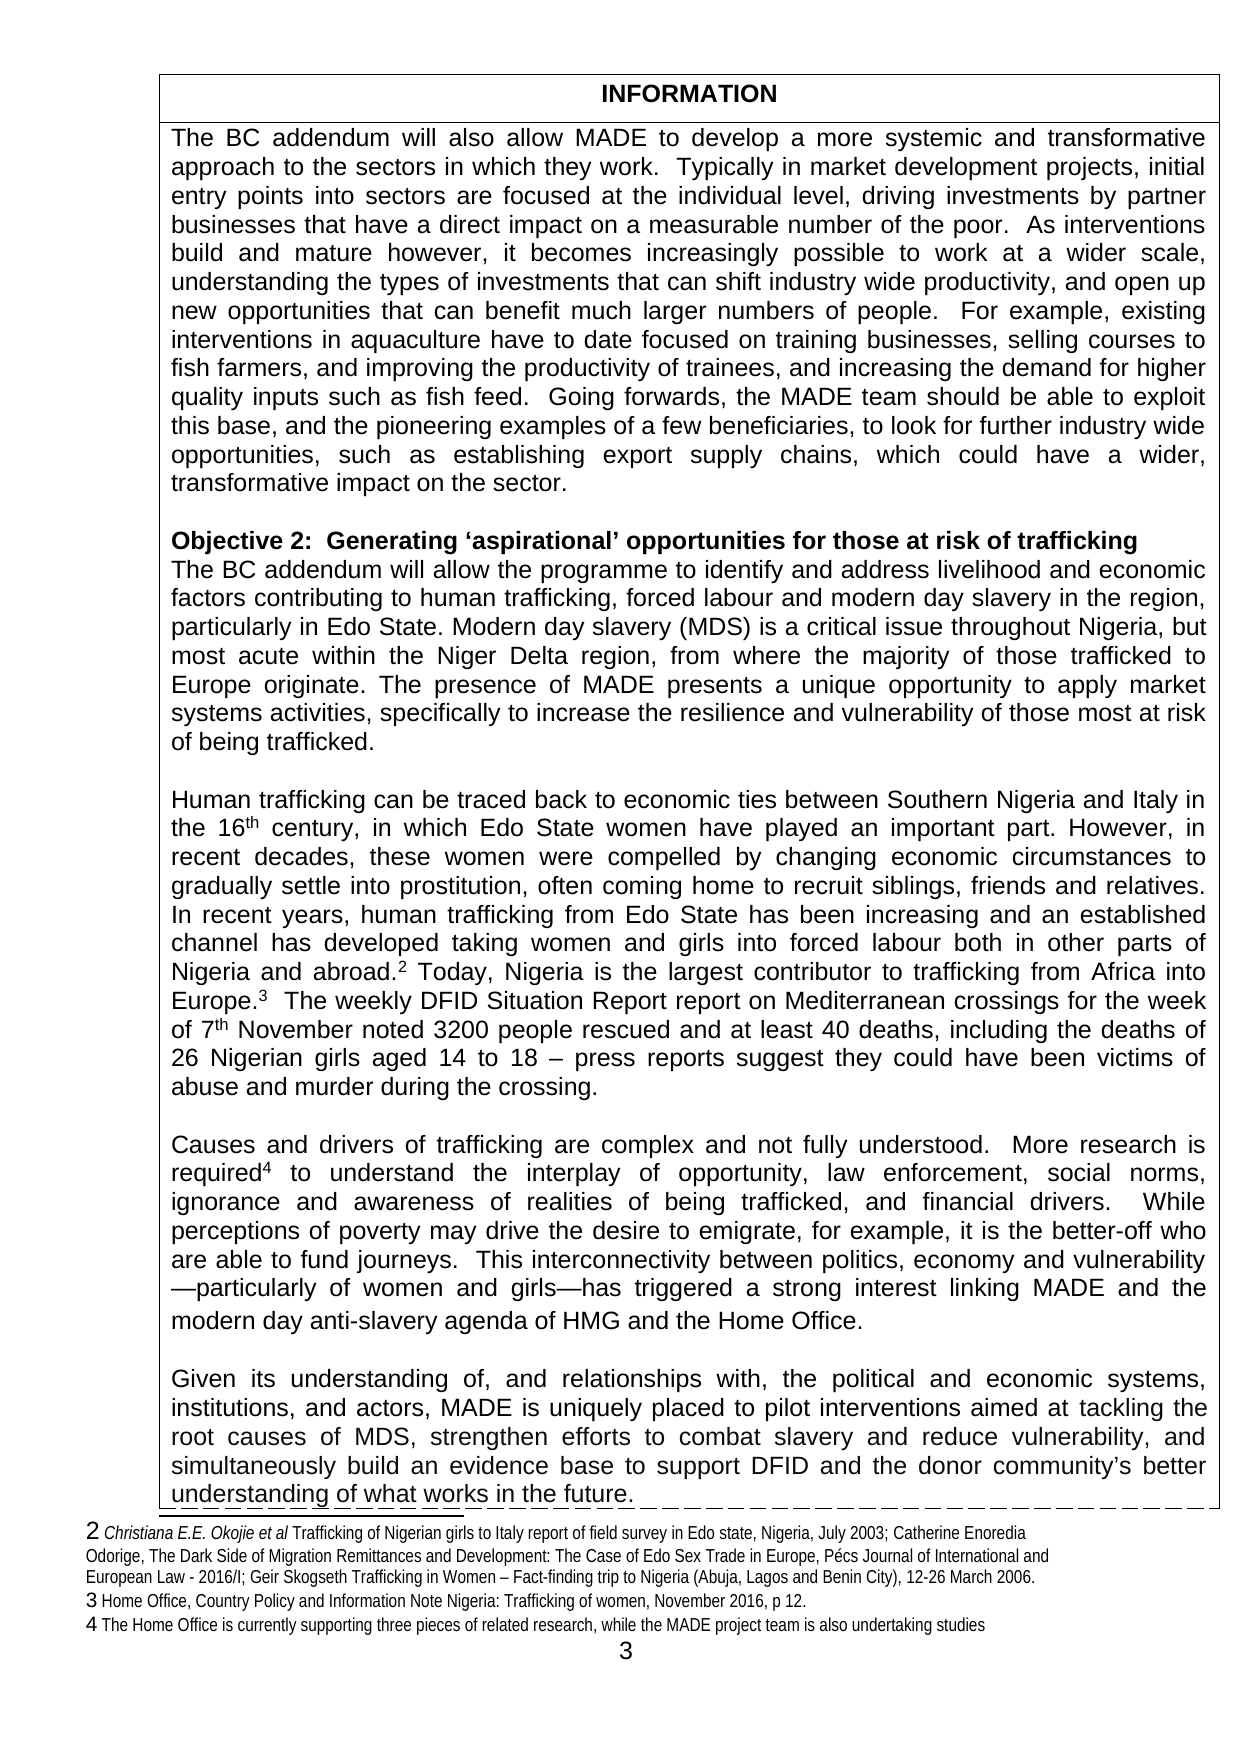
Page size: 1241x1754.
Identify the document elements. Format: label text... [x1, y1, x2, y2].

table_header INFORMATION [160, 75, 1219, 122]
table_cell The BC addendum will also allow MADE to develop a more systemic and transformative approach to the sectors in which they work. Typically in market development projects, initial entry points into sectors are focused at the individual level, driving investments by partner businesses that have a direct impact on a measurable number of the poor. As interventions build and mature however, it becomes increasingly possible to work at a wider scale, understanding the types of investments that can shift industry wide productivity, and open up new opportunities that can benefit much larger numbers of people. For example, existing interventions in aquaculture have to date focused on training businesses, selling courses to fish farmers, and improving the productivity of trainees, and increasing the demand for higher quality inputs such as fish feed. Going forwards, the MADE team should be able to exploit this base, and the pioneering examples of a few beneficiaries, to look for further industry wide opportunities, such as establishing export supply chains, which could have a wider, transformative impact on the sector. Objective 2: Generating ‘aspirational’ opportunities for those at risk of trafficking The BC addendum will allow the programme to identify and address livelihood and economic factors contributing to human trafficking, forced labour and modern day slavery in the region, particularly in Edo State. Modern day slavery (MDS) is a critical issue throughout Nigeria, but most acute within the Niger Delta region, from where the majority of those trafficked to Europe originate. The presence of MADE presents a unique opportunity to apply market systems activities, specifically to increase the resilience and vulnerability of those most at risk of being trafficked. Human trafficking can be traced back to economic ties between Southern Nigeria and Italy in the 16th century, in which Edo State women have played an important part. However, in recent decades, these women were compelled by changing economic circumstances to gradually settle into prostitution, often coming home to recruit siblings, friends and relatives. In recent years, human trafficking from Edo State has been increasing and an established channel has developed taking women and girls into forced labour both in other parts of Nigeria and abroad. Today, Nigeria is the largest contributor to trafficking from Africa into Europe. The weekly DFID Situation Report report on Mediterranean crossings for the week of 7th November noted 3200 people rescued and at least 40 deaths, including the deaths of 26 Nigerian girls aged 14 to 18 – press reports suggest they could have been victims of abuse and murder during the crossing. Causes and drivers of trafficking are complex and not fully understood. More research is required to understand the interplay of opportunity, law enforcement, social norms, ignorance and awareness of realities of being trafficked, and financial drivers. While perceptions of poverty may drive the desire to emigrate, for example, it is the better-off who are able to fund journeys. This interconnectivity between politics, economy and vulnerability—particularly of women and girls—has triggered a strong interest linking MADE and the modern day anti-slavery agenda of HMG and the Home Office. Given its understanding of, and relationships with, the political and economic systems, institutions, and actors, MADE is uniquely placed to pilot interventions aimed at tackling the root causes of MDS, strengthen efforts to combat slavery and reduce vulnerability, and simultaneously build an evidence base to support DFID and the donor community’s better understanding of what works in the future. [160, 123, 1219, 1508]
